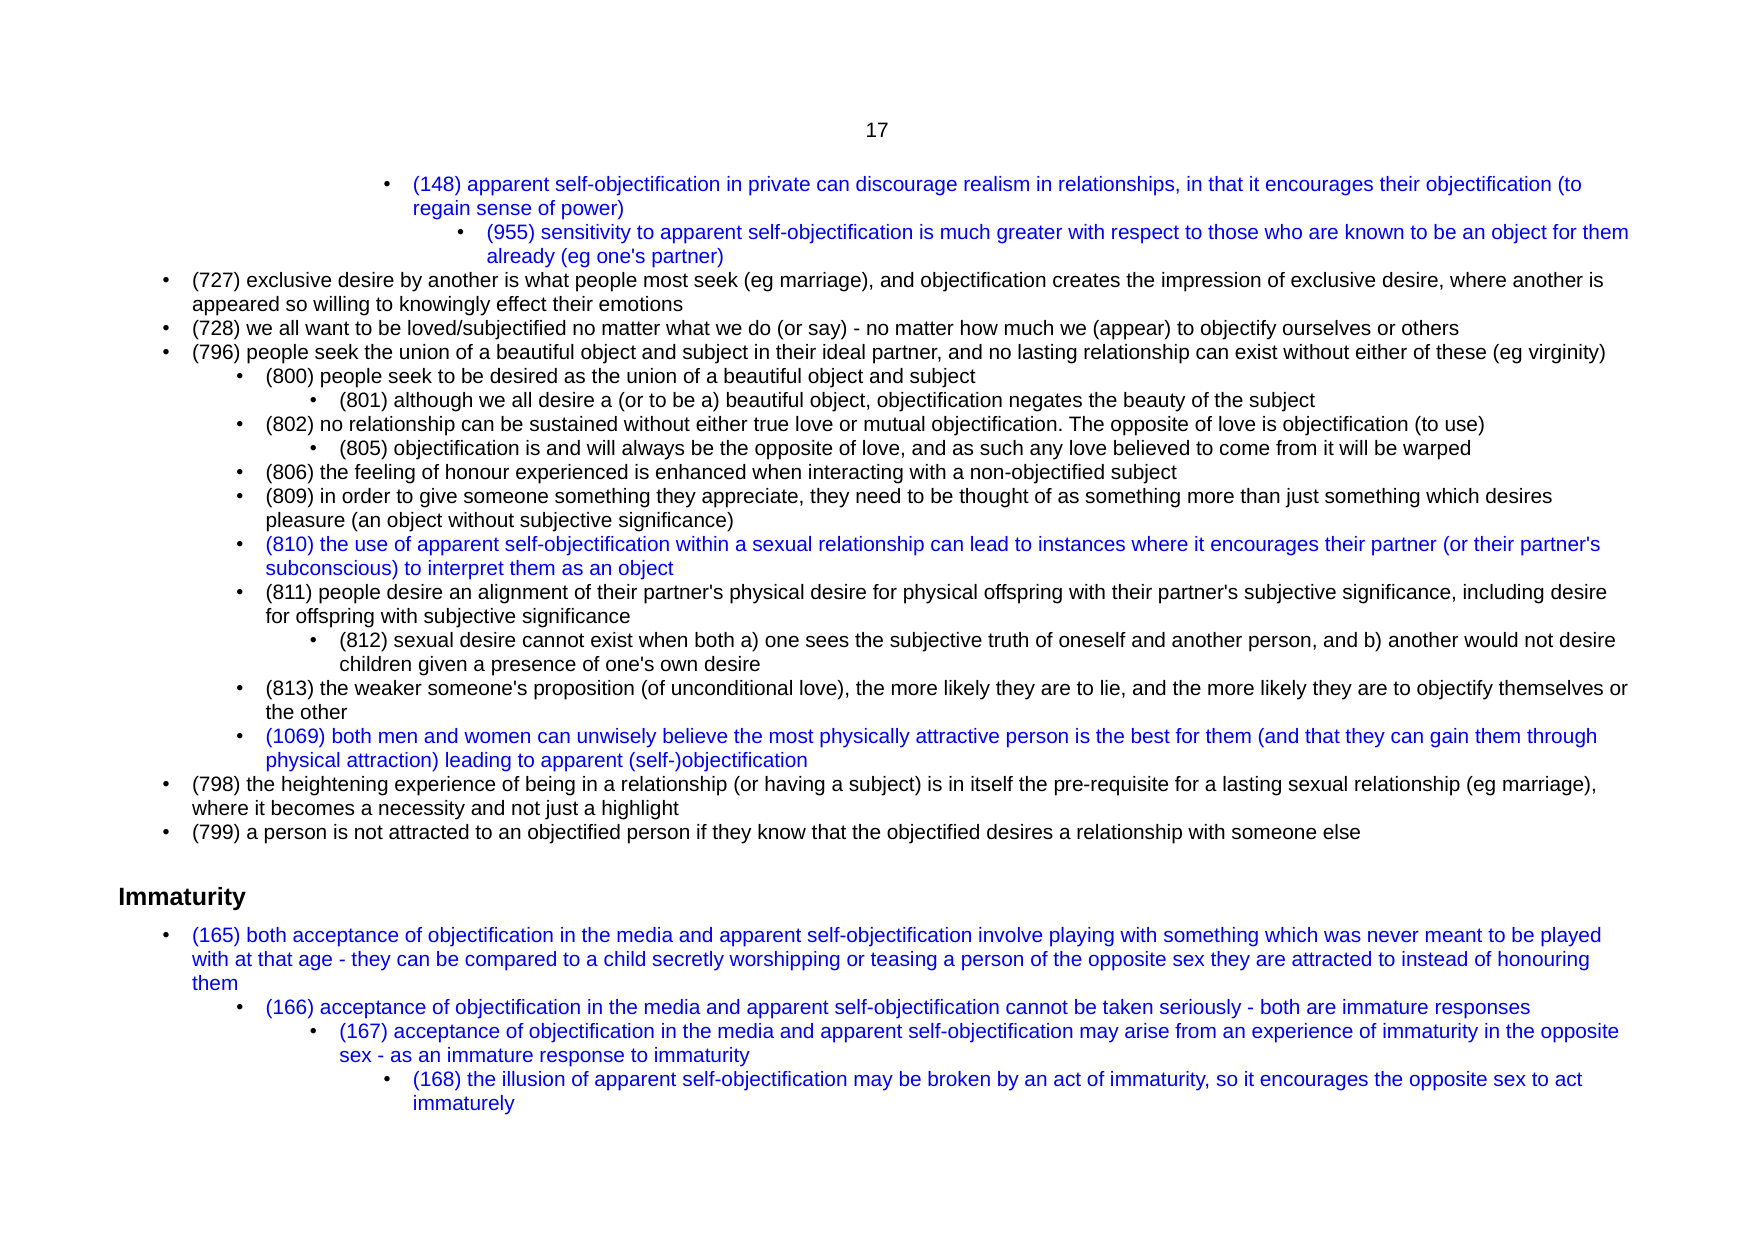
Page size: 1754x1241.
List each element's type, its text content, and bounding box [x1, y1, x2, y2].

list (805) objectification is and will always be the opposite of love, and as such any love believed to come from it will be warped [309, 436, 1636, 460]
list (167) acceptance of objectification in the media and apparent self-objectification may arise from an experience of immaturity in the opposite sex - as an immature response to immaturity [309, 1019, 1636, 1067]
list (800) people seek to be desired as the union of a beautiful object and subject [236, 364, 1636, 388]
list (166) acceptance of objectification in the media and apparent self-objectification cannot be taken seriously - both are immature responses [236, 995, 1636, 1019]
list (728) we all want to be loved/subjectified no matter what we do (or say) - no matter how much we (appear) to objectify ourselves or others [162, 316, 1636, 340]
list (811) people desire an alignment of their partner's physical desire for physical offspring with their partner's subjective significance, including desire for offspring with subjective significance [236, 580, 1636, 628]
subtitle Immaturity [118, 882, 1636, 911]
list (148) apparent self-objectification in private can discourage realism in relationships, in that it encourages their objectification (to regain sense of power) [383, 172, 1636, 219]
list (806) the feeling of honour experienced is enhanced when interacting with a non-objectified subject [236, 460, 1636, 484]
list (799) a person is not attracted to an objectified person if they know that the objectified desires a relationship with someone else [162, 820, 1636, 844]
list (802) no relationship can be sustained without either true love or mutual objectification. The opposite of love is objectification (to use) [236, 412, 1636, 436]
list (810) the use of apparent self-objectification within a sexual relationship can lead to instances where it encourages their partner (or their partner's subconscious) to interpret them as an object [236, 532, 1636, 580]
list (165) both acceptance of objectification in the media and apparent self-objectification involve playing with something which was never meant to be played with at that age - they can be compared to a child secretly worshipping or teasing a person of the opposite sex they are attracted to instead of honouring them [162, 923, 1636, 995]
list (955) sensitivity to apparent self-objectification is much greater with respect to those who are known to be an object for them already (eg one's partner) [457, 219, 1636, 268]
list (809) in order to give someone something they appreciate, they need to be thought of as something more than just something which desires pleasure (an object without subjective significance) [236, 484, 1636, 532]
list (727) exclusive desire by another is what people most seek (eg marriage), and objectification creates the impression of exclusive desire, where another is appeared so willing to knowingly effect their emotions [162, 268, 1636, 316]
list (798) the heightening experience of being in a relationship (or having a subject) is in itself the pre-requisite for a lasting sexual relationship (eg marriage), where it becomes a necessity and not just a highlight [162, 772, 1636, 820]
list (801) although we all desire a (or to be a) beautiful object, objectification negates the beauty of the subject [309, 388, 1636, 412]
list (168) the illusion of apparent self-objectification may be broken by an act of immaturity, so it encourages the opposite sex to act immaturely [383, 1067, 1636, 1115]
list (812) sexual desire cannot exist when both a) one sees the subjective truth of oneself and another person, and b) another would not desire children given a presence of one's own desire [309, 628, 1636, 676]
list (1069) both men and women can unwisely believe the most physically attractive person is the best for them (and that they can gain them through physical attraction) leading to apparent (self-)objectification [236, 724, 1636, 772]
list (813) the weaker someone's proposition (of unconditional love), the more likely they are to lie, and the more likely they are to objectify themselves or the other [236, 676, 1636, 724]
list (796) people seek the union of a beautiful object and subject in their ideal partner, and no lasting relationship can exist without either of these (eg virginity) [162, 340, 1636, 364]
